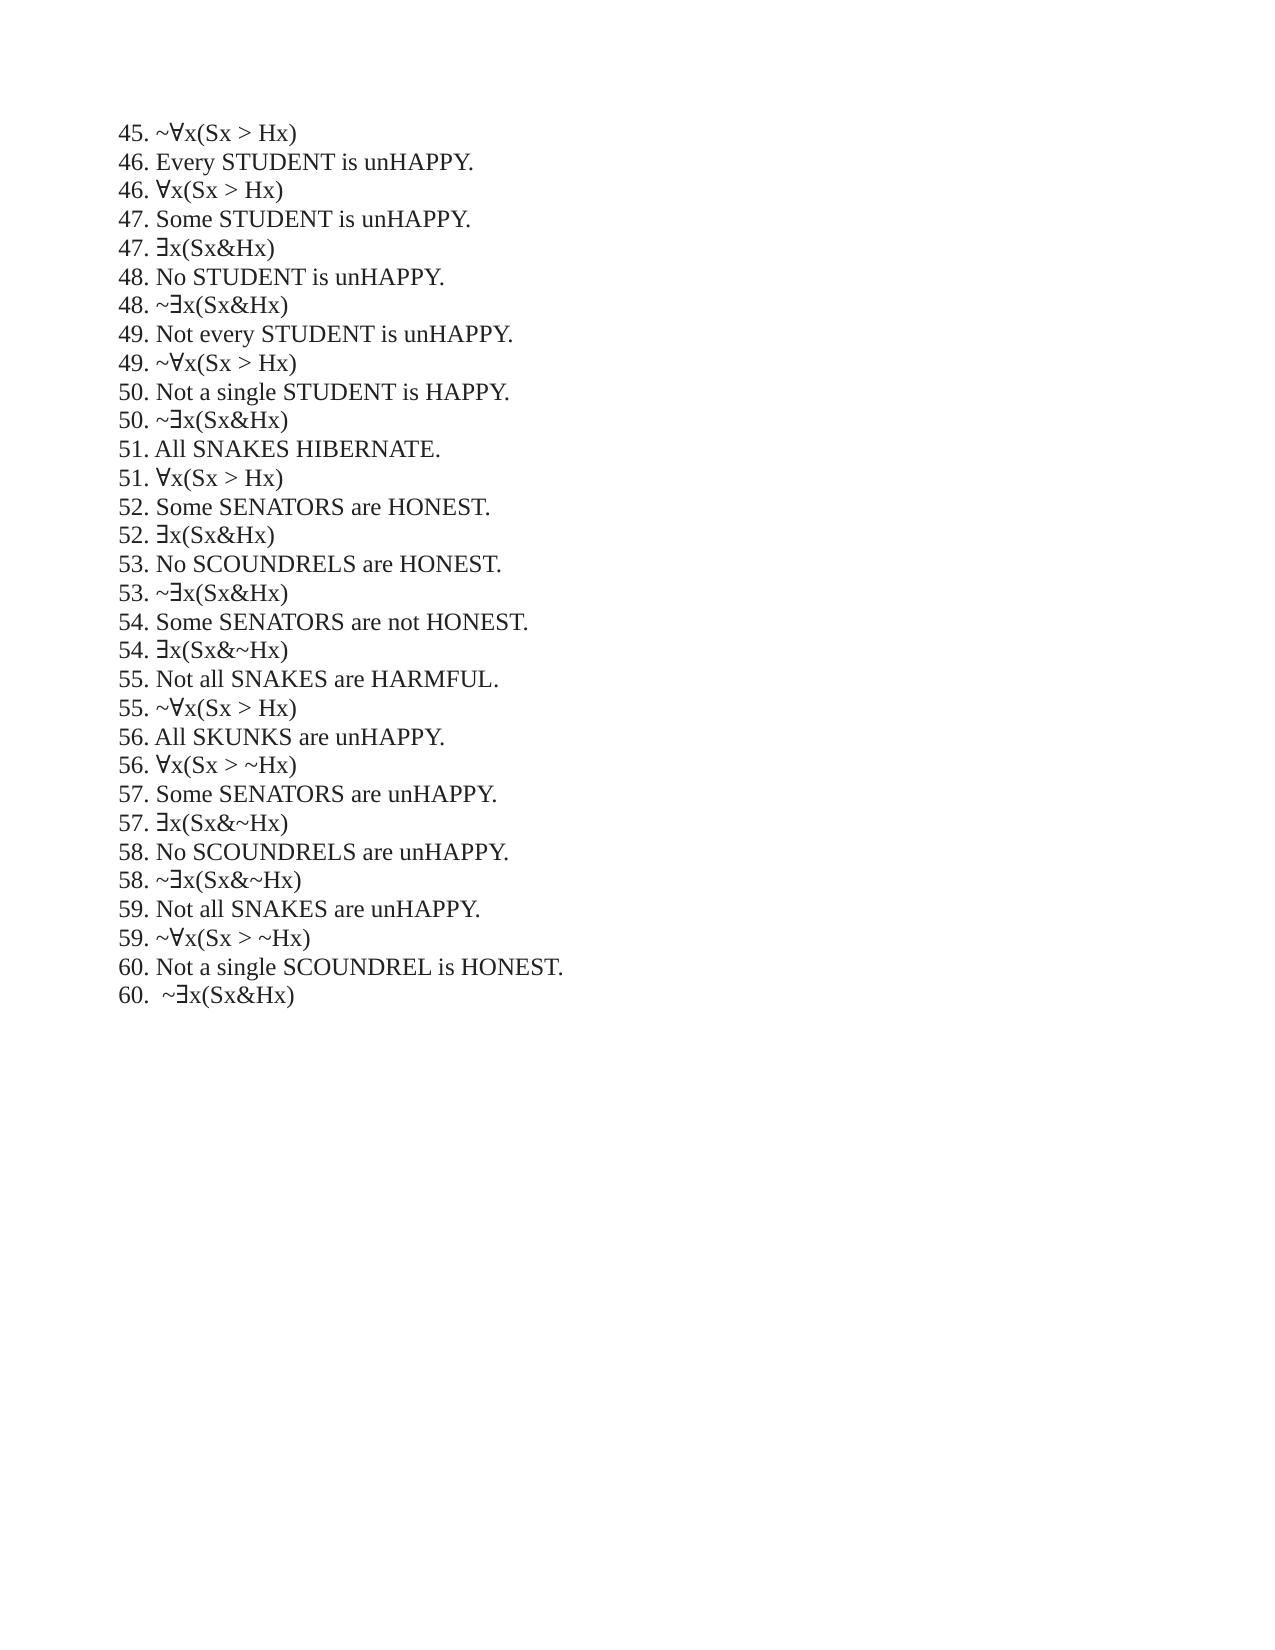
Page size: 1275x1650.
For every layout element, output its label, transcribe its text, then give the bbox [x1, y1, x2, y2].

text 55. Not all SNAKES are HARMFUL. [118, 664, 1157, 693]
text 53. No SCOUNDRELS are HONEST. [118, 549, 1157, 578]
text 60. ~∃x(Sx&Hx) [118, 981, 1157, 1009]
text 59. Not all SNAKES are unHAPPY. [118, 894, 1157, 923]
text 54. ∃x(Sx&~Hx) [118, 636, 1157, 664]
text 52. ∃x(Sx&Hx) [118, 521, 1157, 549]
text 52. Some SENATORS are HONEST. [118, 492, 1157, 521]
text 47. ∃x(Sx&Hx) [118, 233, 1157, 262]
text 45. ~∀x(Sx > Hx) [118, 118, 1157, 147]
text 53. ~∃x(Sx&Hx) [118, 578, 1157, 607]
text 58. ~∃x(Sx&~Hx) [118, 866, 1157, 894]
text 59. ~∀x(Sx > ~Hx) [118, 923, 1157, 952]
text 56. ∀x(Sx > ~Hx) [118, 751, 1157, 779]
text 55. ~∀x(Sx > Hx) [118, 693, 1157, 722]
text 57. Some SENATORS are unHAPPY. [118, 779, 1157, 808]
text 46. Every STUDENT is unHAPPY. [118, 147, 1157, 176]
text 47. Some STUDENT is unHAPPY. [118, 204, 1157, 233]
text 49. Not every STUDENT is unHAPPY. [118, 319, 1157, 348]
text 50. ~∃x(Sx&Hx) [118, 406, 1157, 434]
text 46. ∀x(Sx > Hx) [118, 176, 1157, 204]
text 51. All SNAKES HIBERNATE. [118, 434, 1157, 463]
text 56. All SKUNKS are unHAPPY. [118, 722, 1157, 751]
text 49. ~∀x(Sx > Hx) [118, 348, 1157, 377]
text 54. Some SENATORS are not HONEST. [118, 607, 1157, 636]
text 48. ~∃x(Sx&Hx) [118, 291, 1157, 319]
text 60. Not a single SCOUNDREL is HONEST. [118, 952, 1157, 981]
text 50. Not a single STUDENT is HAPPY. [118, 377, 1157, 406]
text 58. No SCOUNDRELS are unHAPPY. [118, 837, 1157, 866]
text 51. ∀x(Sx > Hx) [118, 463, 1157, 492]
text 48. No STUDENT is unHAPPY. [118, 262, 1157, 291]
text 57. ∃x(Sx&~Hx) [118, 808, 1157, 837]
